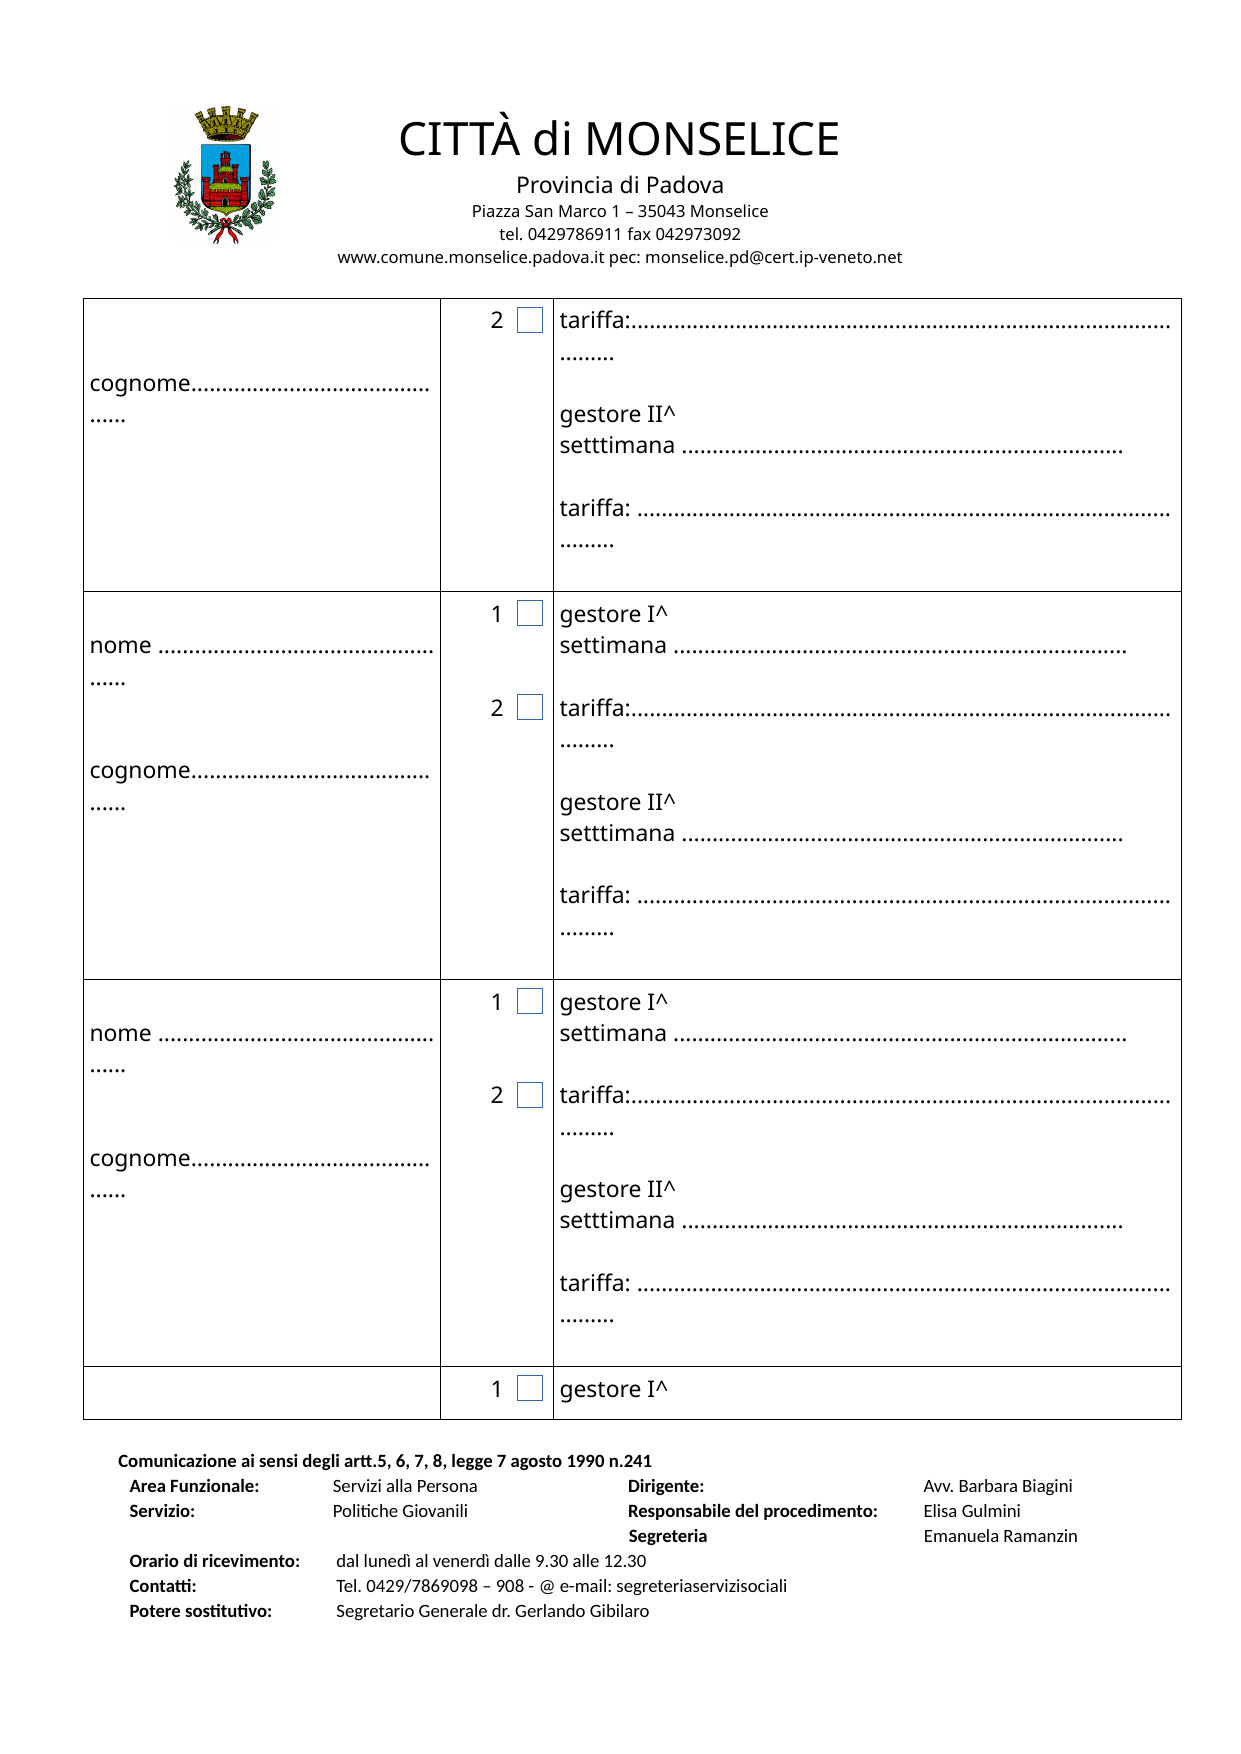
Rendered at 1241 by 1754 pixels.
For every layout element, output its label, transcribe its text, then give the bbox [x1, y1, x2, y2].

table_cell 1 [441, 1367, 553, 1419]
table_cell 2 [441, 299, 553, 591]
table_cell gestore I^ settimana .......................................................................... tariffa:................................................................................................. gestore II^ setttimana ........................................................................ tariffa: ................................................................................................ [554, 980, 1181, 1366]
picture [173, 106, 277, 244]
table_cell nome ................................................... cognome............................................. [84, 592, 440, 979]
table_cell [84, 1367, 440, 1419]
table_cell tariffa:................................................................................................. gestore II^ setttimana ........................................................................ tariffa: ................................................................................................ [554, 299, 1181, 591]
table_cell nome ................................................... cognome............................................. [84, 980, 440, 1366]
table_cell gestore I^ [554, 1367, 1181, 1419]
table_cell 1 2 [441, 980, 553, 1366]
table_cell cognome............................................. [84, 299, 440, 591]
table_cell 1 2 [441, 592, 553, 979]
table_cell gestore I^ settimana .......................................................................... tariffa:................................................................................................. gestore II^ setttimana ........................................................................ tariffa: ................................................................................................ [554, 592, 1181, 979]
